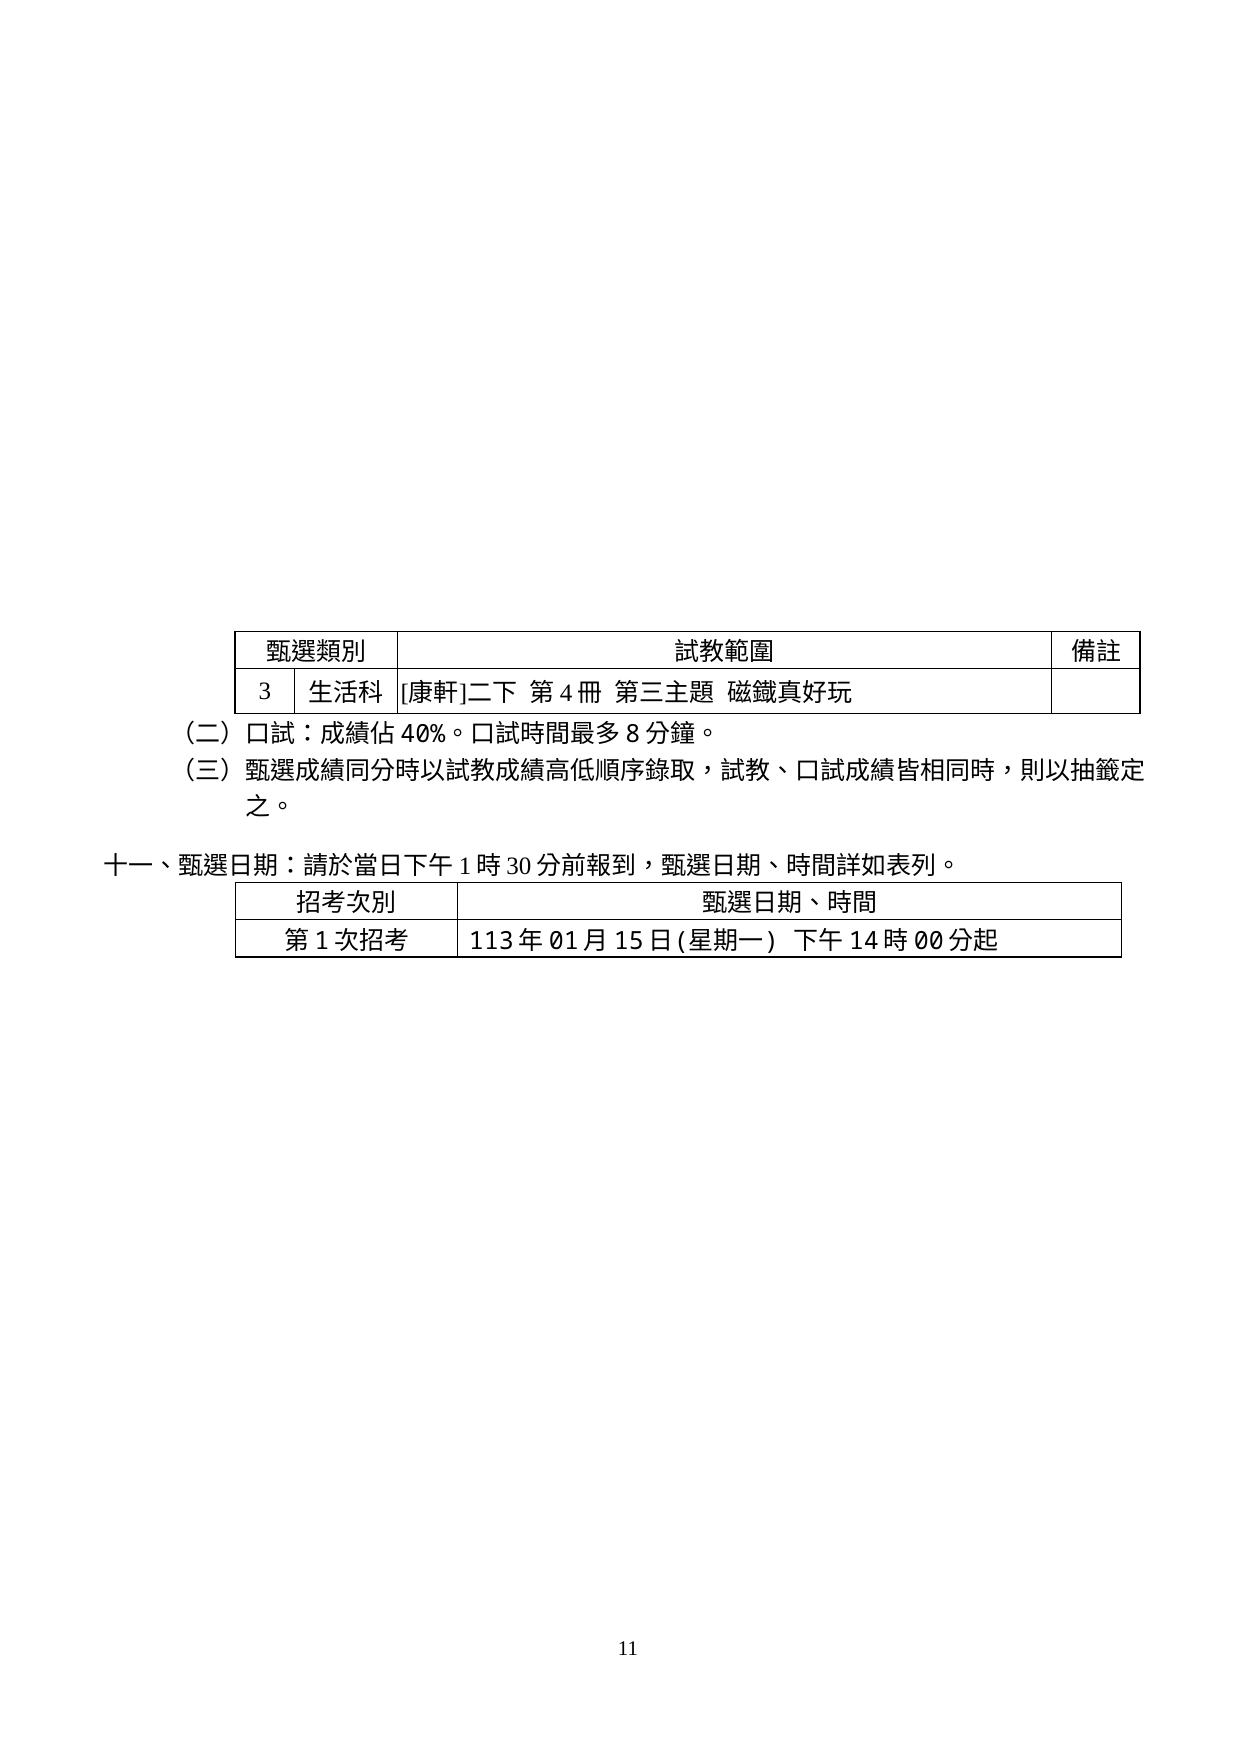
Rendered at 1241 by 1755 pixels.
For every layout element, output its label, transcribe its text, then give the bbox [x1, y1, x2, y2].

table_header 甄選日期、時間 [458, 883, 1121, 919]
text 十一、甄選日期：請於當日下午1時30分前報到，甄選日期、時間詳如表列。 [103, 846, 1152, 882]
table_header 甄選類別 [236, 632, 397, 668]
table_cell 第1次招考 [236, 920, 457, 956]
table_header 招考次別 [236, 883, 457, 919]
table_cell 3 [236, 669, 294, 713]
table_cell 113年01月15日(星期一) 下午14時00分起 [458, 920, 1121, 956]
text （三）甄選成績同分時以試教成績高低順序錄取，試教、口試成績皆相同時，則以抽籤定之。 [170, 750, 1152, 823]
table_header 備註 [1052, 632, 1139, 668]
table_cell [康軒]二下 第4冊 第三主題 磁鐡真好玩 [398, 669, 1051, 713]
table_header 試教範圍 [398, 632, 1051, 668]
text （二）口試：成績佔40%。口試時間最多8分鐘。 [170, 714, 1152, 750]
table_cell [1052, 669, 1139, 713]
table_cell 生活科 [295, 669, 397, 713]
